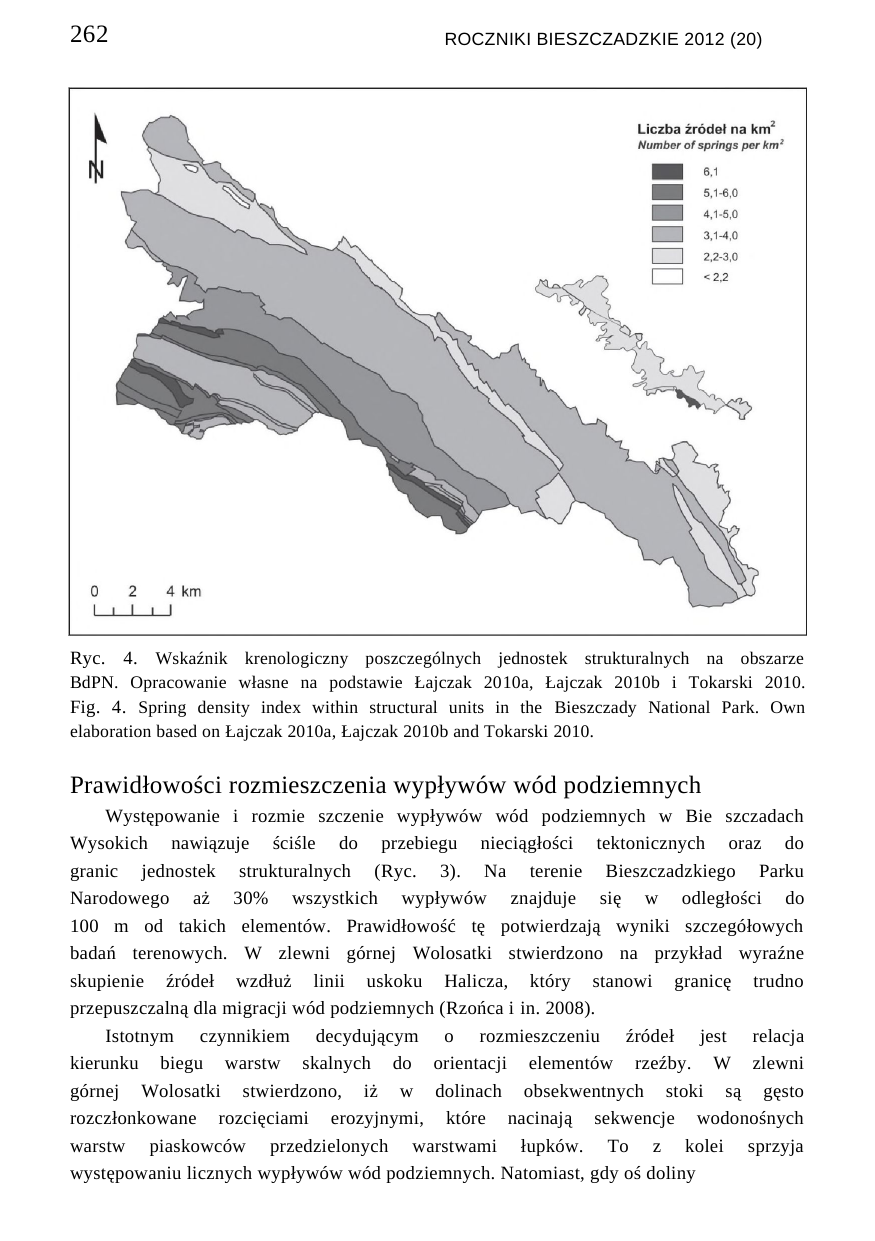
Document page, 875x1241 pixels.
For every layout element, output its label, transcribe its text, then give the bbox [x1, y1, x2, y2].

picture [68, 87, 807, 636]
subtitle Prawidłowości rozmieszczenia wypływów wód podziemnych [70, 773, 808, 798]
text Istotnym czynnikiem decydującym o rozmieszczeniu źródeł jest relacja kierunku biegu warstw skalnych do orientacji elementów rzeźby. W zlewni górnej Wolosatki stwierdzono, iż w dolinach obsekwentnych stoki są gęsto rozczłonkowane rozcięciami erozyjnymi, które nacinają sekwencje wodonośnych warstw piaskowców przedzielonych warstwami łupków. To z kolei sprzyja występowaniu licznych wypływów wód podziemnych. Natomiast, gdy oś doliny [70, 1020, 806, 1185]
text ROCZNIKI BIESZCZADZKIE 2012 (20) [444, 31, 763, 48]
text Ryc. 4. Wskaźnik krenologiczny poszczególnych jednostek strukturalnych na obszarze BdPN. Opracowanie własne na podstawie Łajczak 2010a, Łajczak 2010b i Tokarski 2010. Fig. 4. Spring density index within structural units in the Bieszczady National Park. Own elaboration based on Łajczak 2010a, Łajczak 2010b and Tokarski 2010. [70, 644, 806, 742]
text Występowanie i rozmie szczenie wypływów wód podziemnych w Bie szczadach Wysokich nawiązuje ściśle do przebiegu nieciągłości tektonicznych oraz do granic jednostek strukturalnych (Ryc. 3). Na terenie Bieszczadzkiego Parku Narodowego aż 30% wszystkich wypływów znajduje się w odległości do 100 m od takich elementów. Prawidłowość tę potwierdzają wyniki szczegółowych badań terenowych. W zlewni górnej Wolosatki stwierdzono na przykład wyraźne skupienie źródeł wzdłuż linii uskoku Halicza, który stanowi granicę trudno przepuszczalną dla migracji wód podziemnych (Rzońca i in. 2008). [70, 800, 806, 1020]
text 262 [70, 22, 108, 47]
